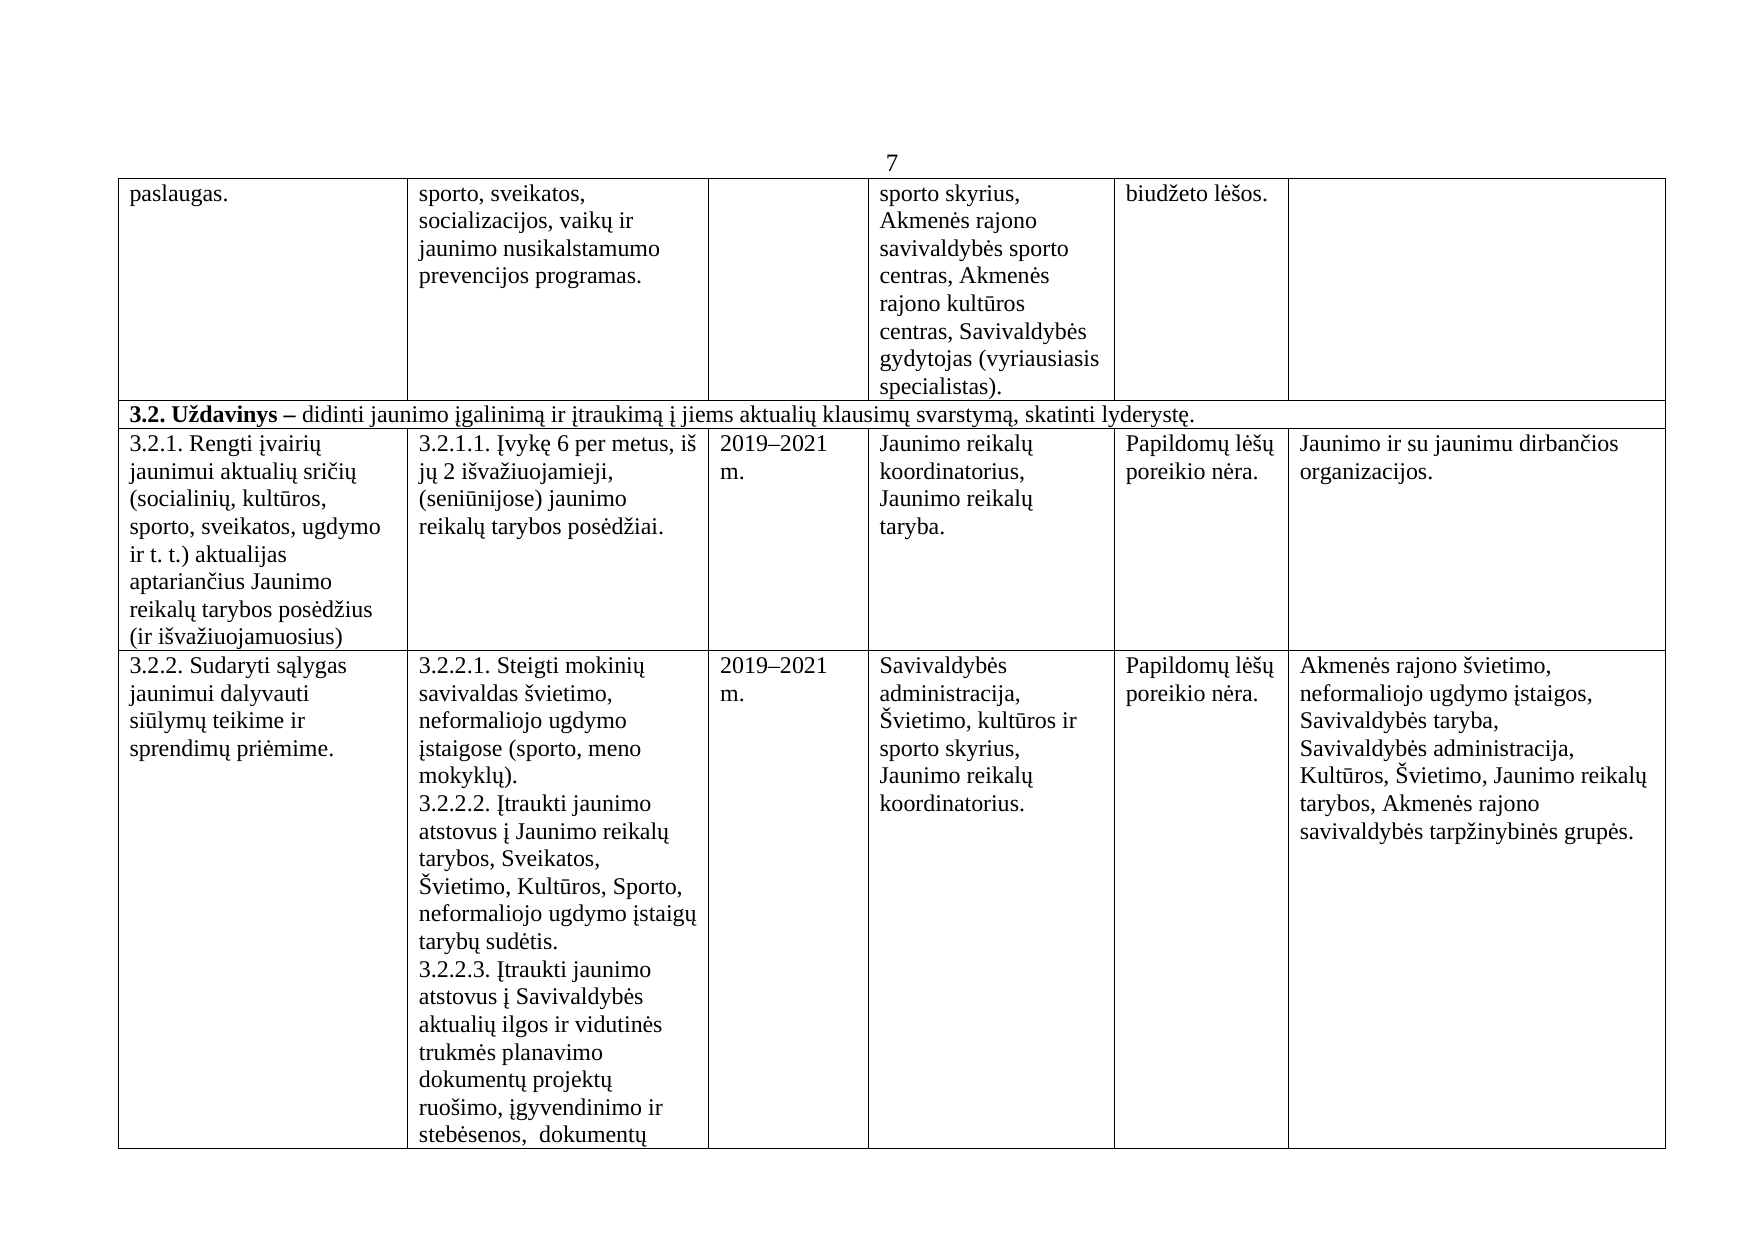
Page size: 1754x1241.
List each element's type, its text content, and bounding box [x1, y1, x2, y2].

table_cell Jaunimo reikalų koordinatorius, Jaunimo reikalų taryba. [869, 429, 1114, 650]
table_cell 2019–2021 m. [709, 429, 868, 650]
table_cell Savivaldybės administracija, Švietimo, kultūros ir sporto skyrius, Jaunimo reikalų koordinatorius. [869, 651, 1114, 1148]
table_cell 3.2. Uždavinys – didinti jaunimo įgalinimą ir įtraukimą į jiems aktualių klausimų svarstymą, skatinti lyderystę. [119, 401, 1665, 428]
table_cell Jaunimo ir su jaunimu dirbančios organizacijos. [1289, 429, 1665, 650]
table_cell biudžeto lėšos. [1115, 179, 1288, 399]
table_cell sporto skyrius, Akmenės rajono savivaldybės sporto centras, Akmenės rajono kultūros centras, Savivaldybės gydytojas (vyriausiasis specialistas). [869, 179, 1114, 399]
table_cell 3.2.1.1. Įvykę 6 per metus, iš jų 2 išvažiuojamieji, (seniūnijose) jaunimo reikalų tarybos posėdžiai. [408, 429, 708, 650]
table_cell sporto, sveikatos, socializacijos, vaikų ir jaunimo nusikalstamumo prevencijos programas. [408, 179, 708, 399]
table_cell [1289, 179, 1665, 399]
table_cell Papildomų lėšų poreikio nėra. [1115, 429, 1288, 650]
table_cell 2019–2021 m. [709, 651, 868, 1148]
table_cell 3.2.2. Sudaryti sąlygas jaunimui dalyvauti siūlymų teikime ir sprendimų priėmime. [119, 651, 407, 1148]
table_cell 3.2.2.1. Steigti mokinių savivaldas švietimo, neformaliojo ugdymo įstaigose (sporto, meno mokyklų). 3.2.2.2. Įtraukti jaunimo atstovus į Jaunimo reikalų tarybos, Sveikatos, Švietimo, Kultūros, Sporto, neformaliojo ugdymo įstaigų tarybų sudėtis. 3.2.2.3. Įtraukti jaunimo atstovus į Savivaldybės aktualių ilgos ir vidutinės trukmės planavimo dokumentų projektų ruošimo, įgyvendinimo ir stebėsenos, dokumentų [408, 651, 708, 1148]
table_cell 3.2.1. Rengti įvairių jaunimui aktualių sričių (socialinių, kultūros, sporto, sveikatos, ugdymo ir t. t.) aktualijas aptariančius Jaunimo reikalų tarybos posėdžius (ir išvažiuojamuosius) [119, 429, 407, 650]
table_cell Akmenės rajono švietimo, neformaliojo ugdymo įstaigos, Savivaldybės taryba, Savivaldybės administracija, Kultūros, Švietimo, Jaunimo reikalų tarybos, Akmenės rajono savivaldybės tarpžinybinės grupės. [1289, 651, 1665, 1148]
table_cell [709, 179, 868, 399]
table_cell paslaugas. [119, 179, 407, 399]
table_cell Papildomų lėšų poreikio nėra. [1115, 651, 1288, 1148]
